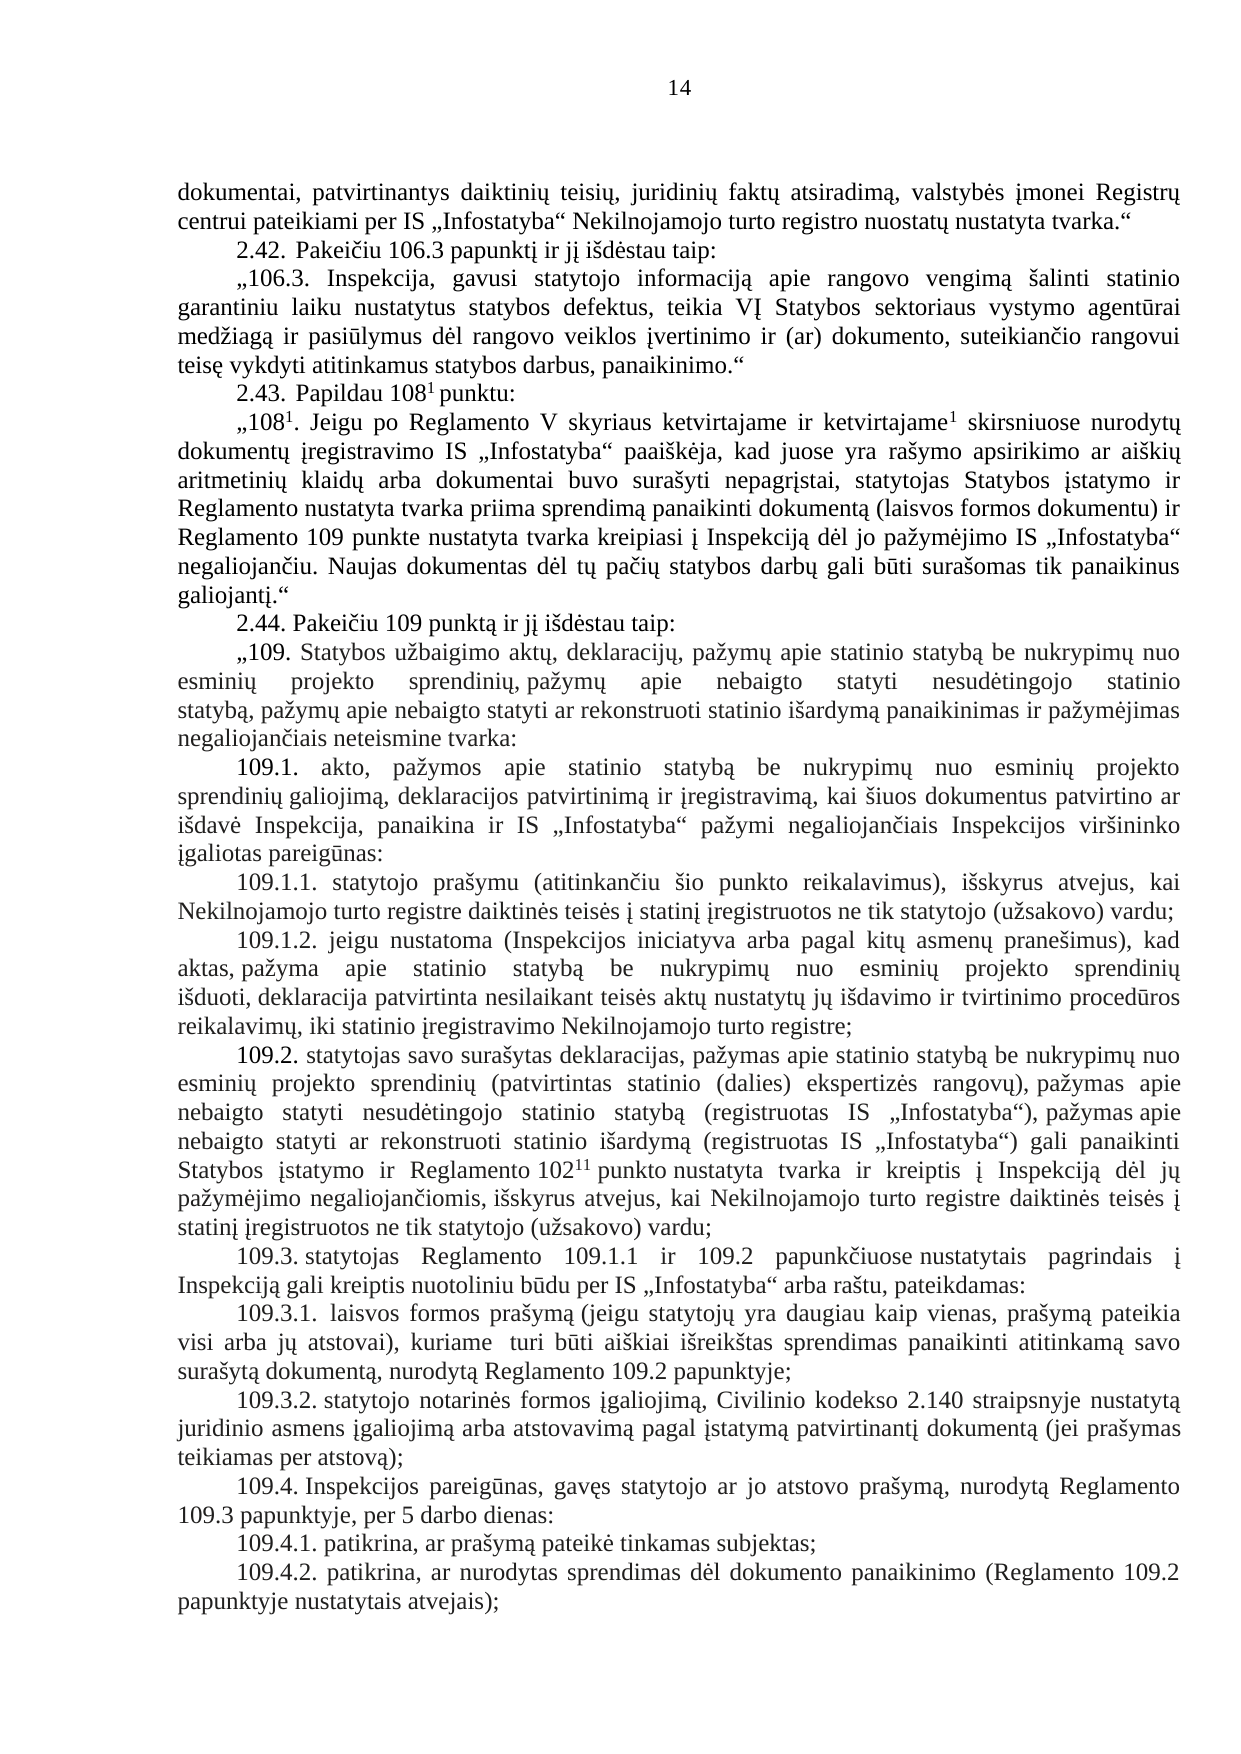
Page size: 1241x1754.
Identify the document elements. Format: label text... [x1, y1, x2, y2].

text 109.4.1. patikrina, ar prašymą pateikė tinkamas subjektas; [177, 1528, 1181, 1557]
text 2.43. Papildau 1081 punktu: [177, 378, 1181, 407]
text „109. Statybos užbaigimo aktų, deklaracijų, pažymų apie statinio statybą be nukrypimų nuo esminių projekto sprendinių, pažymų apie nebaigto statyti nesudėtingojo statinio statybą, pažymų apie nebaigto statyti ar rekonstruoti statinio išardymą panaikinimas ir pažymėjimas negaliojančiais neteismine tvarka: [177, 637, 1181, 752]
text 109.4. Inspekcijos pareigūnas, gavęs statytojo ar jo atstovo prašymą, nurodytą Reglamento 109.3 papunktyje, per 5 darbo dienas: [177, 1471, 1181, 1528]
text 109.4.2. patikrina, ar nurodytas sprendimas dėl dokumento panaikinimo (Reglamento 109.2 papunktyje nustatytais atvejais); [177, 1557, 1181, 1615]
text 109.3.1. laisvos formos prašymą (jeigu statytojų yra daugiau kaip vienas, prašymą pateikia visi arba jų atstovai), kuriame turi būti aiškiai išreikštas sprendimas panaikinti atitinkamą savo surašytą dokumentą, nurodytą Reglamento 109.2 papunktyje; [177, 1298, 1181, 1385]
text 2.42. Pakeičiu 106.3 papunktį ir jį išdėstau taip: [177, 235, 1181, 263]
text 109.1. akto, pažymos apie statinio statybą be nukrypimų nuo esminių projekto sprendinių galiojimą, deklaracijos patvirtinimą ir įregistravimą, kai šiuos dokumentus patvirtino ar išdavė Inspekcija, panaikina ir IS „Infostatyba“ pažymi negaliojančiais Inspekcijos viršininko įgaliotas pareigūnas: [177, 752, 1181, 867]
text 109.2. statytojas savo surašytas deklaracijas, pažymas apie statinio statybą be nukrypimų nuo esminių projekto sprendinių (patvirtintas statinio (dalies) ekspertizės rangovų), pažymas apie nebaigto statyti nesudėtingojo statinio statybą (registruotas IS „Infostatyba“), pažymas apie nebaigto statyti ar rekonstruoti statinio išardymą (registruotas IS „Infostatyba“) gali panaikinti Statybos įstatymo ir Reglamento 10211 punkto nustatyta tvarka ir kreiptis į Inspekciją dėl jų pažymėjimo negaliojančiomis, išskyrus atvejus, kai Nekilnojamojo turto registre daiktinės teisės į statinį įregistruotos ne tik statytojo (užsakovo) vardu; [177, 1040, 1181, 1241]
text „1081. Jeigu po Reglamento V skyriaus ketvirtajame ir ketvirtajame1 skirsniuose nurodytų dokumentų įregistravimo IS „Infostatyba“ paaiškėja, kad juose yra rašymo apsirikimo ar aiškių aritmetinių klaidų arba dokumentai buvo surašyti nepagrįstai, statytojas Statybos įstatymo ir Reglamento nustatyta tvarka priima sprendimą panaikinti dokumentą (laisvos formos dokumentu) ir Reglamento 109 punkte nustatyta tvarka kreipiasi į Inspekciją dėl jo pažymėjimo IS „Infostatyba“ negaliojančiu. Naujas dokumentas dėl tų pačių statybos darbų gali būti surašomas tik panaikinus galiojantį.“ [177, 407, 1181, 608]
text 109.1.1. statytojo prašymu (atitinkančiu šio punkto reikalavimus), išskyrus atvejus, kai Nekilnojamojo turto registre daiktinės teisės į statinį įregistruotos ne tik statytojo (užsakovo) vardu; [177, 867, 1181, 925]
text 109.3. statytojas Reglamento 109.1.1 ir 109.2 papunkčiuose nustatytais pagrindais į Inspekciją gali kreiptis nuotoliniu būdu per IS „Infostatyba“ arba raštu, pateikdamas: [177, 1241, 1181, 1298]
text „106.3. Inspekcija, gavusi statytojo informaciją apie rangovo vengimą šalinti statinio garantiniu laiku nustatytus statybos defektus, teikia VĮ Statybos sektoriaus vystymo agentūrai medžiagą ir pasiūlymus dėl rangovo veiklos įvertinimo ir (ar) dokumento, suteikiančio rangovui teisę vykdyti atitinkamus statybos darbus, panaikinimo.“ [177, 263, 1181, 378]
text 2.44. Pakeičiu 109 punktą ir jį išdėstau taip: [177, 608, 1181, 637]
text 109.1.2. jeigu nustatoma (Inspekcijos iniciatyva arba pagal kitų asmenų pranešimus), kad aktas, pažyma apie statinio statybą be nukrypimų nuo esminių projekto sprendinių išduoti, deklaracija patvirtinta nesilaikant teisės aktų nustatytų jų išdavimo ir tvirtinimo procedūros reikalavimų, iki statinio įregistravimo Nekilnojamojo turto registre; [177, 925, 1181, 1040]
text dokumentai, patvirtinantys daiktinių teisių, juridinių faktų atsiradimą, valstybės įmonei Registrų centrui pateikiami per IS „Infostatyba“ Nekilnojamojo turto registro nuostatų nustatyta tvarka.“ [177, 177, 1181, 235]
text 109.3.2. statytojo notarinės formos įgaliojimą, Civilinio kodekso 2.140 straipsnyje nustatytą juridinio asmens įgaliojimą arba atstovavimą pagal įstatymą patvirtinantį dokumentą (jei prašymas teikiamas per atstovą); [177, 1385, 1181, 1471]
